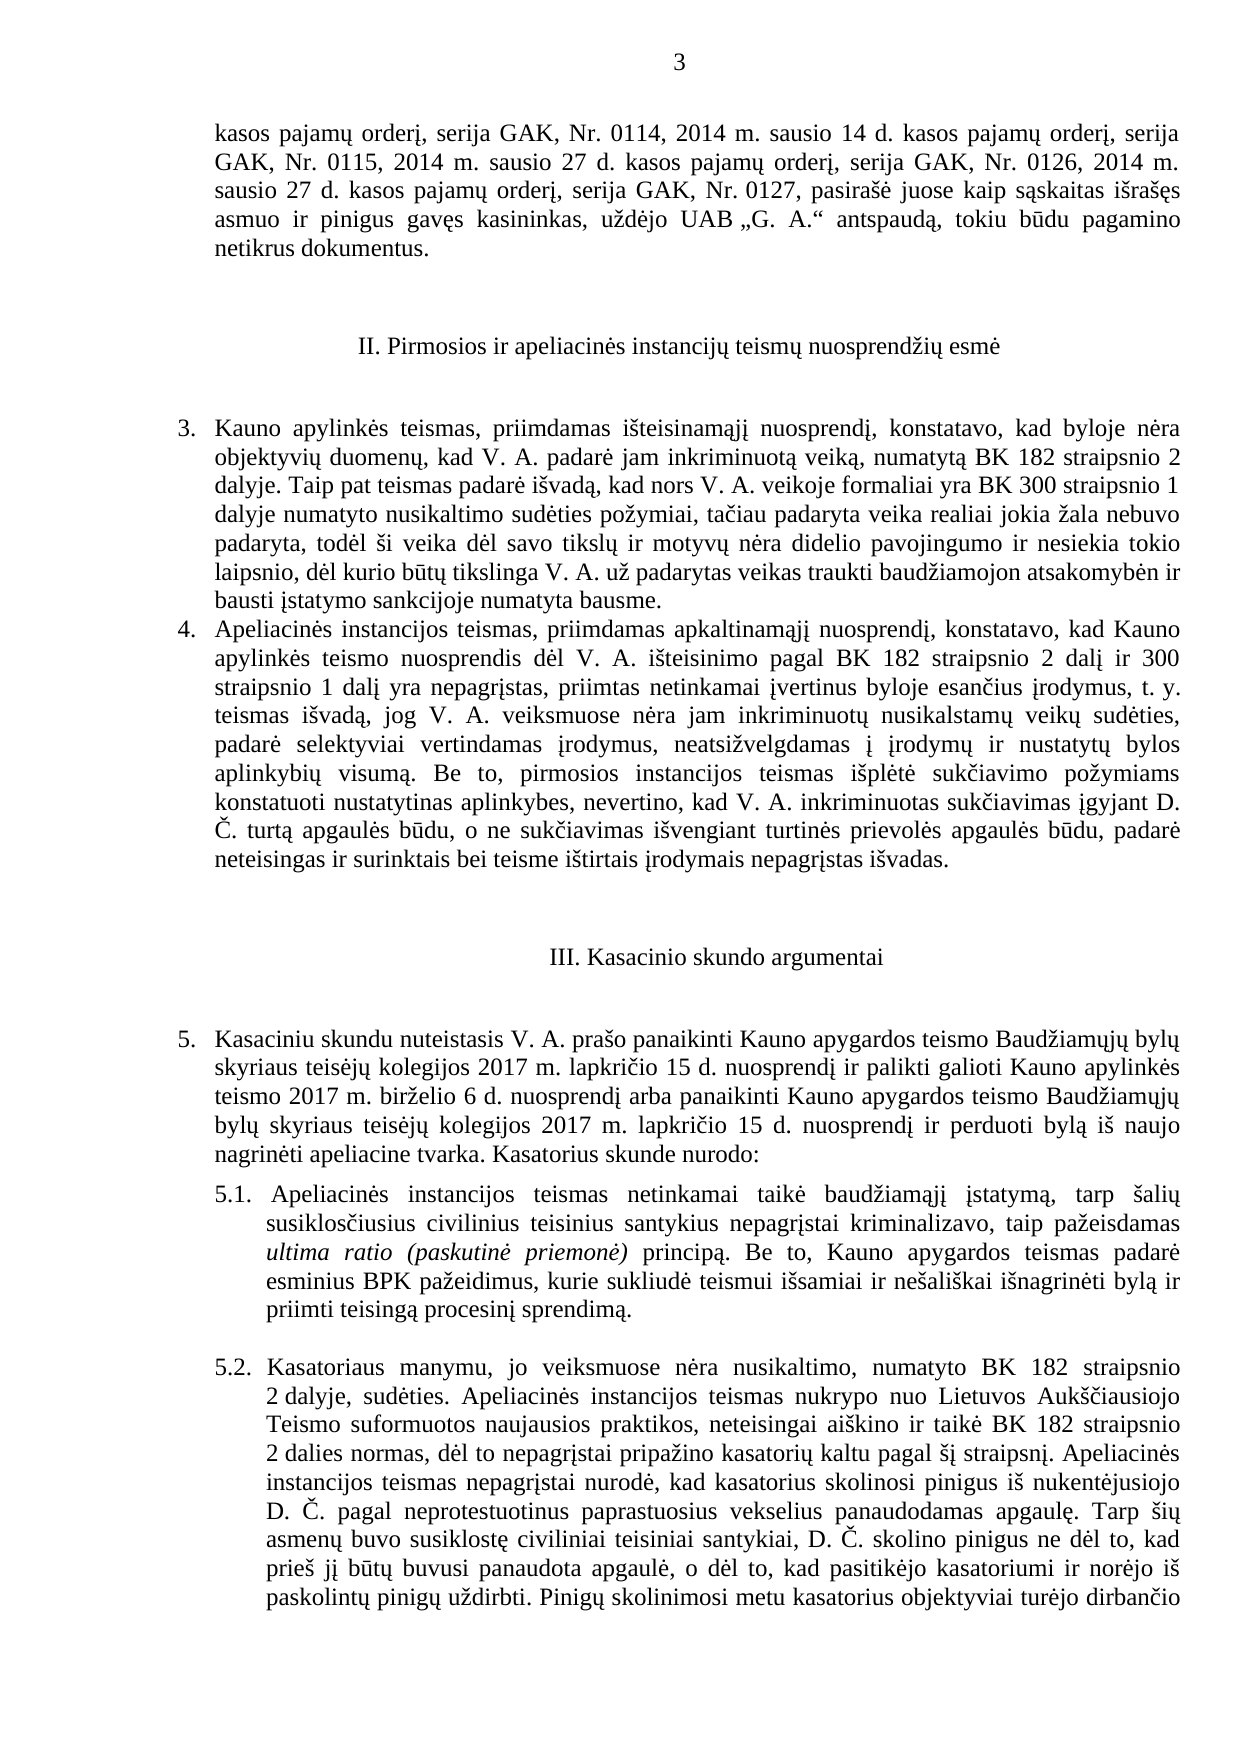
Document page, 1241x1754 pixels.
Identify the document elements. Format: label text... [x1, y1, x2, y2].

text 3. Kauno apylinkės teismas, priimdamas išteisinamąjį nuosprendį, konstatavo, kad byloje nėra objektyvių duomenų, kad V. A. padarė jam inkriminuotą veiką, numatytą BK 182 straipsnio 2 dalyje. Taip pat teismas padarė išvadą, kad nors V. A. veikoje formaliai yra BK 300 straipsnio 1 dalyje numatyto nusikaltimo sudėties požymiai, tačiau padaryta veika realiai jokia žala nebuvo padaryta, todėl ši veika dėl savo tikslų ir motyvų nėra didelio pavojingumo ir nesiekia tokio laipsnio, dėl kurio būtų tikslinga V. A. už padarytas veikas traukti baudžiamojon atsakomybėn ir bausti įstatymo sankcijoje numatyta bausme. [177, 413, 1181, 614]
text III. Kasacinio skundo argumentai [252, 942, 1181, 971]
text 4. Apeliacinės instancijos teismas, priimdamas apkaltinamąjį nuosprendį, konstatavo, kad Kauno apylinkės teismo nuosprendis dėl V. A. išteisinimo pagal BK 182 straipsnio 2 dalį ir 300 straipsnio 1 dalį yra nepagrįstas, priimtas netinkamai įvertinus byloje esančius įrodymus, t. y. teismas išvadą, jog V. A. veiksmuose nėra jam inkriminuotų nusikalstamų veikų sudėties, padarė selektyviai vertindamas įrodymus, neatsižvelgdamas į įrodymų ir nustatytų bylos aplinkybių visumą. Be to, pirmosios instancijos teismas išplėtė sukčiavimo požymiams konstatuoti nustatytinas aplinkybes, nevertino, kad V. A. inkriminuotas sukčiavimas įgyjant D. Č. turtą apgaulės būdu, o ne sukčiavimas išvengiant turtinės prievolės apgaulės būdu, padarė neteisingas ir surinktais bei teisme ištirtais įrodymais nepagrįstas išvadas. [177, 614, 1181, 873]
text 5.1. Apeliacinės instancijos teismas netinkamai taikė baudžiamąjį įstatymą, tarp šalių susiklosčiusius civilinius teisinius santykius nepagrįstai kriminalizavo, taip pažeisdamas ultima ratio (paskutinė priemonė) principą. Be to, Kauno apygardos teismas padarė esminius BPK pažeidimus, kurie sukliudė teismui išsamiai ir nešališkai išnagrinėti bylą ir priimti teisingą procesinį sprendimą. [214, 1179, 1181, 1323]
text 5.2. Kasatoriaus manymu, jo veiksmuose nėra nusikaltimo, numatyto BK 182 straipsnio 2 dalyje, sudėties. Apeliacinės instancijos teismas nukrypo nuo Lietuvos Aukščiausiojo Teismo suformuotos naujausios praktikos, neteisingai aiškino ir taikė BK 182 straipsnio 2 dalies normas, dėl to nepagrįstai pripažino kasatorių kaltu pagal šį straipsnį. Apeliacinės instancijos teismas nepagrįstai nurodė, kad kasatorius skolinosi pinigus iš nukentėjusiojo D. Č. pagal neprotestuotinus paprastuosius vekselius panaudodamas apgaulę. Tarp šių asmenų buvo susiklostę civiliniai teisiniai santykiai, D. Č. skolino pinigus ne dėl to, kad prieš jį būtų buvusi panaudota apgaulė, o dėl to, kad pasitikėjo kasatoriumi ir norėjo iš paskolintų pinigų uždirbti. Pinigų skolinimosi metu kasatorius objektyviai turėjo dirbančio [214, 1352, 1181, 1611]
text kasos pajamų orderį, serija GAK, Nr. 0114, 2014 m. sausio 14 d. kasos pajamų orderį, serija GAK, Nr. 0115, 2014 m. sausio 27 d. kasos pajamų orderį, serija GAK, Nr. 0126, 2014 m. sausio 27 d. kasos pajamų orderį, serija GAK, Nr. 0127, pasirašė juose kaip sąskaitas išrašęs asmuo ir pinigus gavęs kasininkas, uždėjo UAB „G. A.“ antspaudą, tokiu būdu pagamino netikrus dokumentus. [177, 118, 1181, 262]
text 5. Kasaciniu skundu nuteistasis V. A. prašo panaikinti Kauno apygardos teismo Baudžiamųjų bylų skyriaus teisėjų kolegijos 2017 m. lapkričio 15 d. nuosprendį ir palikti galioti Kauno apylinkės teismo 2017 m. birželio 6 d. nuosprendį arba panaikinti Kauno apygardos teismo Baudžiamųjų bylų skyriaus teisėjų kolegijos 2017 m. lapkričio 15 d. nuosprendį ir perduoti bylą iš naujo nagrinėti apeliacine tvarka. Kasatorius skunde nurodo: [177, 1024, 1181, 1167]
text II. Pirmosios ir apeliacinės instancijų teismų nuosprendžių esmė [177, 331, 1181, 360]
